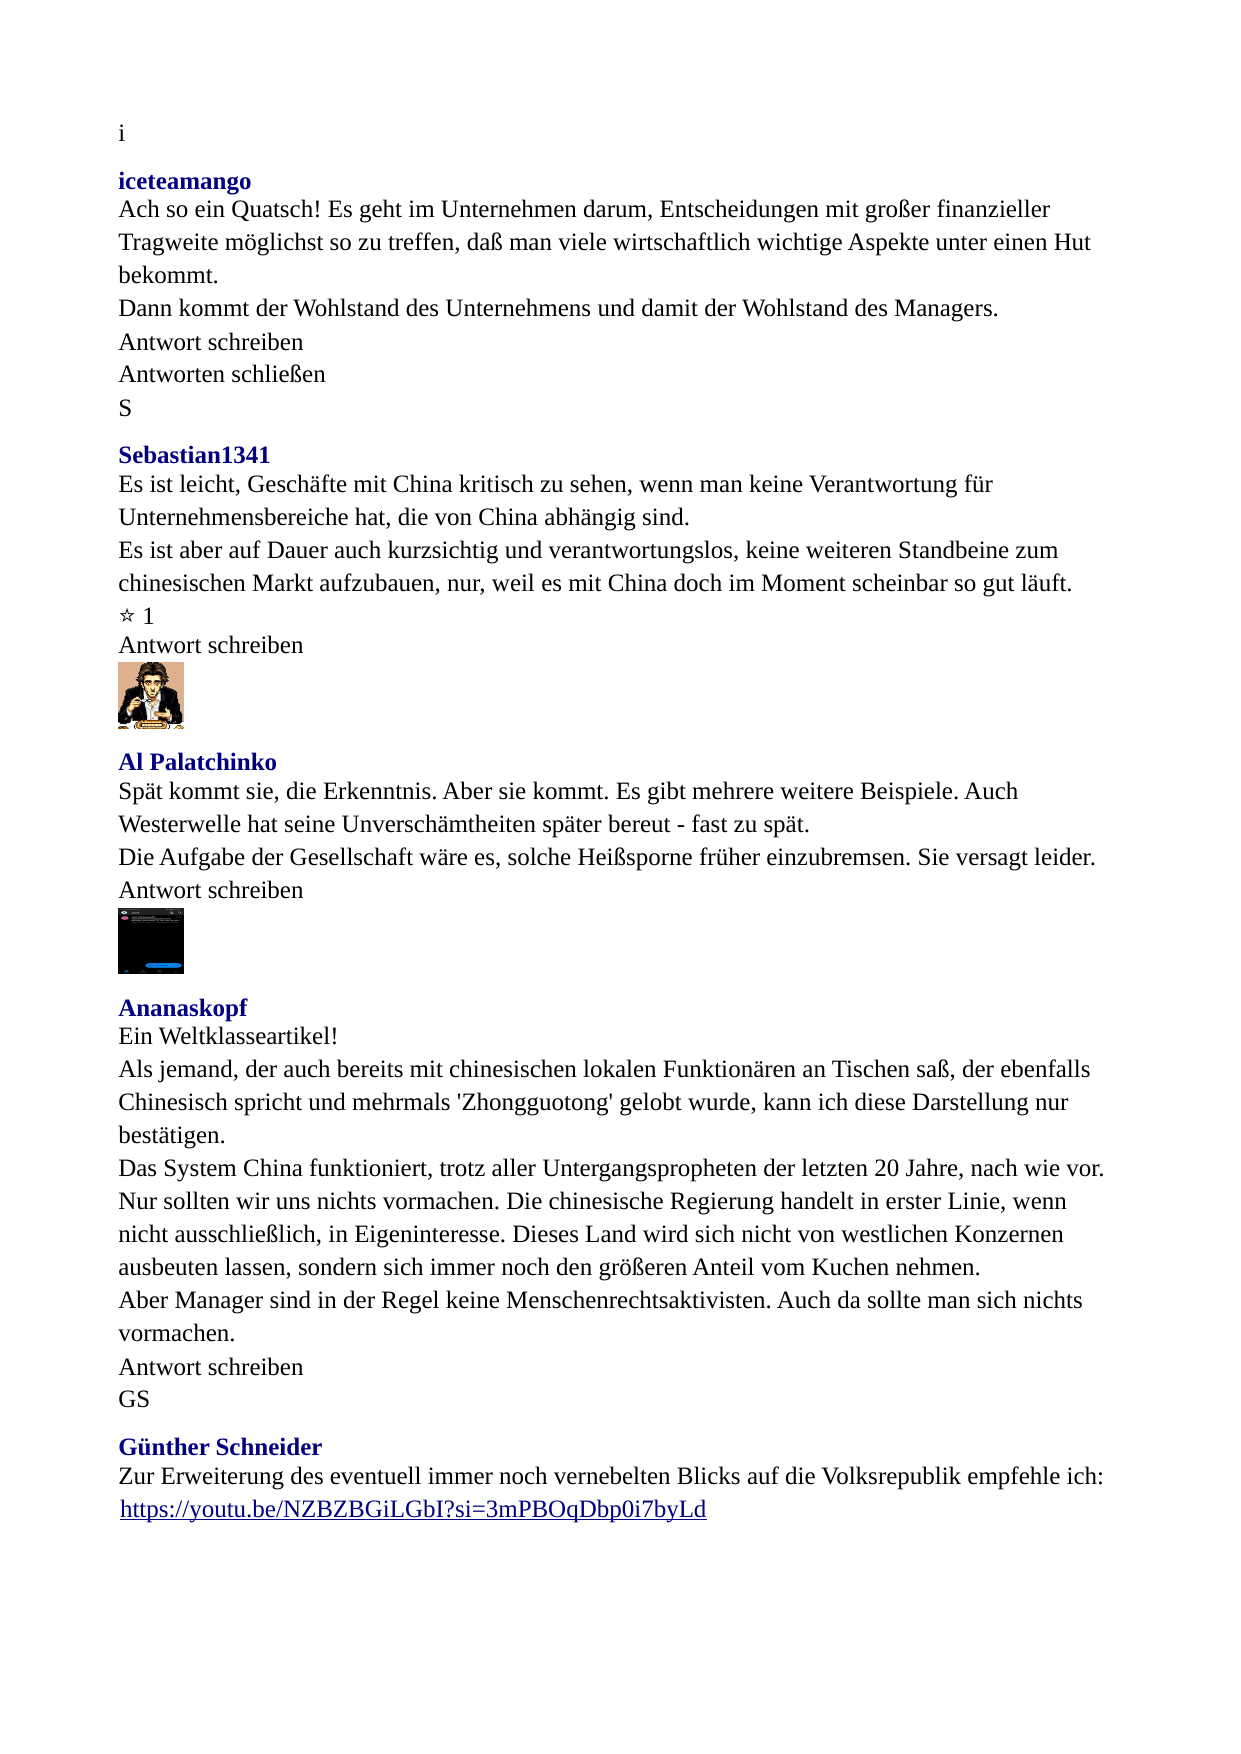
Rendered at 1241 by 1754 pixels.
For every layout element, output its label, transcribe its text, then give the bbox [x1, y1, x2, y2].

text Ach so ein Quatsch! Es geht im Unternehmen darum, Entscheidungen mit großer finanzieller Tragweite möglichst so zu treffen, daß man viele wirtschaftlich wichtige Aspekte unter einen Hut bekommt. [118, 194, 1122, 289]
text GS [118, 1384, 1122, 1413]
text ⭐️ 1 [118, 601, 1122, 630]
text https://youtu.be/NZBZBGiLGbI?si=3mPBOqDbp0i7byLd [118, 1494, 1122, 1523]
subtitle Ananaskopf [118, 993, 1122, 1021]
subtitle Sebastian1341 [118, 440, 1122, 469]
text Antwort schreiben [118, 1352, 1122, 1380]
text Es ist aber auf Dauer auch kurzsichtig und verantwortungslos, keine weiteren Standbeine zum chinesischen Markt aufzubauen, nur, weil es mit China doch im Moment scheinbar so gut läuft. [118, 535, 1122, 597]
subtitle Günther Schneider [118, 1432, 1122, 1461]
subtitle Al Palatchinko [118, 747, 1122, 776]
text Zur Erweiterung des eventuell immer noch vernebelten Blicks auf die Volksrepublik empfehle ich: [118, 1461, 1122, 1490]
text Als jemand, der auch bereits mit chinesischen lokalen Funktionären an Tischen saß, der ebenfalls Chinesisch spricht und mehrmals 'Zhongguotong' gelobt wurde, kann ich diese Darstellung nur bestätigen. [118, 1054, 1122, 1149]
picture [118, 908, 184, 974]
subtitle iceteamango [118, 166, 1122, 194]
text Nur sollten wir uns nichts vormachen. Die chinesische Regierung handelt in erster Linie, wenn nicht ausschließlich, in Eigeninteresse. Dieses Land wird sich nicht von westlichen Konzernen ausbeuten lassen, sondern sich immer noch den größeren Anteil vom Kuchen nehmen. [118, 1186, 1122, 1281]
text Es ist leicht, Geschäfte mit China kritisch zu sehen, wenn man keine Verantwortung für Unternehmensbereiche hat, die von China abhängig sind. [118, 469, 1122, 531]
text Spät kommt sie, die Erkenntnis. Aber sie kommt. Es gibt mehrere weitere Beispiele. Auch Westerwelle hat seine Unverschämtheiten später bereut - fast zu spät. [118, 776, 1122, 838]
text Antworten schließen [118, 359, 1122, 388]
picture [118, 662, 184, 729]
text Ein Weltklasseartikel! [118, 1021, 1122, 1050]
text Antwort schreiben [118, 875, 1122, 904]
text i [118, 118, 1122, 147]
text Die Aufgabe der Gesellschaft wäre es, solche Heißsporne früher einzubremsen. Sie versagt leider. [118, 842, 1122, 871]
text Aber Manager sind in der Regel keine Menschenrechtsaktivisten. Auch da sollte man sich nichts vormachen. [118, 1286, 1122, 1347]
text Antwort schreiben [118, 630, 1122, 658]
text S [118, 393, 1122, 421]
text Dann kommt der Wohlstand des Unternehmens und damit der Wohlstand des Managers. [118, 293, 1122, 322]
text Antwort schreiben [118, 327, 1122, 355]
text Das System China funktioniert, trotz aller Untergangspropheten der letzten 20 Jahre, nach wie vor. [118, 1153, 1122, 1182]
